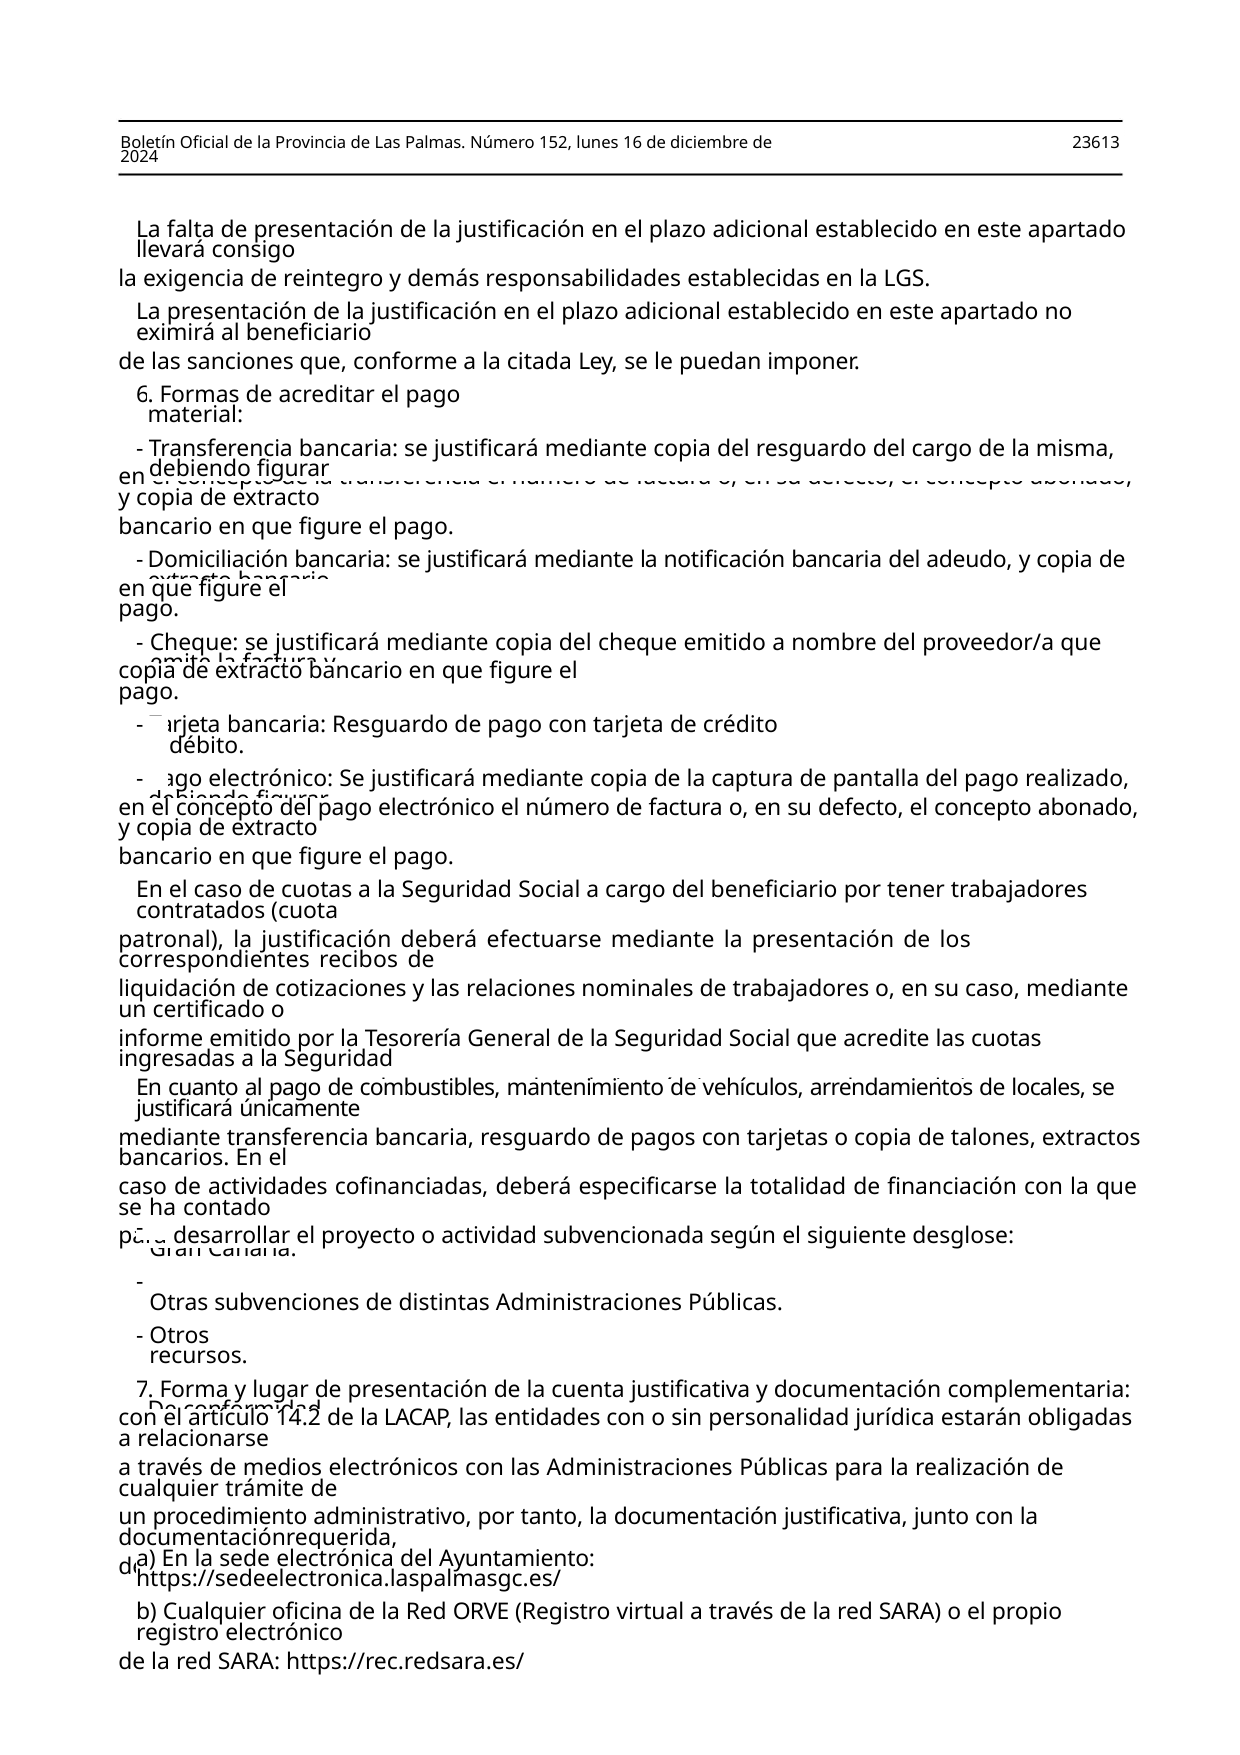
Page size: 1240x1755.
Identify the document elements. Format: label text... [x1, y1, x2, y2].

text para desarrollar el proyecto o actividad subvencionada según el siguiente desglose: [118, 1227, 1147, 1248]
text - [136, 716, 168, 737]
text en el concepto de la transferencia el número de factura o, en su defecto, el concepto abonado, y copia de extracto [118, 468, 1147, 510]
text Otras subvenciones de distintas Administraciones Públicas. [149, 1293, 983, 1314]
text Cuantía de la subvención otorgada por el Ayuntamiento de Las Palmas de Gran Canaria. [149, 1248, 983, 1260]
text bancario en que figure el pago. [118, 848, 1147, 869]
text Cheque: se justificará mediante copia del cheque emitido a nombre del proveedor/a que emite la factura y [149, 633, 1147, 675]
text Otros recursos. [149, 1327, 313, 1368]
text un procedimiento administrativo, por tanto, la documentación justificativa, junto con la documentaciónrequerida, [118, 1508, 1147, 1549]
text patronal), la justificación deberá efectuarse mediante la presentación de los correspondientes recibos de [118, 931, 1147, 972]
text - [136, 1273, 168, 1293]
text 23613 [1072, 137, 1143, 151]
text en que figure el pago. [118, 579, 342, 621]
text 7 [136, 1380, 147, 1401]
text liquidación de cotizaciones y las relaciones nominales de trabajadores o, en su caso, mediante un certificado o [118, 980, 1147, 1022]
text Tarjeta bancaria: Resguardo de pago con tarjeta de crédito o débito. [168, 716, 793, 757]
text En cuanto al pago de combustibles, mantenimiento de vehículos, arrendamientos de locales, se justificará únicamente [136, 1079, 1147, 1120]
text . Forma y lugar de presentación de la cuenta justificativa y documentación complementaria: De conformidad [147, 1380, 1147, 1409]
text la exigencia de reintegro y demás responsabilidades establecidas en la LGS. [118, 270, 1147, 291]
text en el concepto del pago electrónico el número de factura o, en su defecto, el concepto abonado, y copia de extracto [118, 798, 1147, 840]
text . Formas de acreditar el pago material: [147, 386, 525, 427]
text - [136, 770, 168, 790]
text - [136, 439, 149, 460]
text Domiciliación bancaria: se justificará mediante la notificación bancaria del adeudo, y copia de extracto bancario [147, 551, 1147, 592]
text Pago electrónico: Se justificará mediante copia de la captura de pantalla del pago realizado, debiendo figurar [160, 770, 1147, 798]
text con el artículo 14.2 de la LACAP, las entidades con o sin personalidad jurídica estarán obligadas a relacionarse [118, 1409, 1147, 1451]
text deberán ser presentadas de la siguiente manera: [919, 1558, 1147, 1578]
text Transferencia bancaria: se justificará mediante copia del resguardo del cargo de la misma, debiendo figurar [149, 439, 1147, 481]
text a través de medios electrónicos con las Administraciones Públicas para la realización de cualquier trámite de [118, 1459, 1147, 1500]
text copia de extracto bancario en que figure el pago. [118, 662, 588, 704]
text 6 [136, 386, 147, 406]
text a) En la sede electrónica del Ayuntamiento: https://sedeelectronica.laspalmasgc.es/ [136, 1549, 919, 1591]
text La presentación de la justificación en el plazo adicional establecido en este apartado no eximirá al beneficiario [136, 303, 1147, 344]
text bancario en que figure el pago. [118, 518, 1147, 538]
text de las sanciones que, conforme a la citada Ley, se le puedan imponer. [118, 352, 1147, 373]
text Boletín Oficial de la Provincia de Las Palmas. Número 152, lunes 16 de diciembre de 2024 [120, 137, 813, 166]
text informe emitido por la Tesorería General de la Seguridad Social que acredite las cuotas ingresadas a la Seguridad [118, 1029, 1147, 1071]
text La falta de presentación de la justificación en el plazo adicional establecido en este apartado llevará consigo [136, 221, 1147, 262]
text de la red SARA: https://rec.redsara.es/ [118, 1653, 1147, 1673]
text - [136, 1327, 149, 1347]
text - [136, 551, 147, 572]
text caso de actividades cofinanciadas, deberá especificarse la totalidad de financiación con la que se ha contado [118, 1178, 1147, 1219]
text - [136, 633, 149, 654]
text b) Cualquier oficina de la Red ORVE (Registro virtual a través de la red SARA) o el propio registro electrónico [136, 1603, 1147, 1644]
text En el caso de cuotas a la Seguridad Social a cargo del beneficiario por tener trabajadores contratados (cuota [136, 881, 1147, 923]
text - [136, 1219, 168, 1240]
text mediante transferencia bancaria, resguardo de pagos con tarjetas o copia de talones, extractos bancarios. En el [118, 1128, 1147, 1170]
